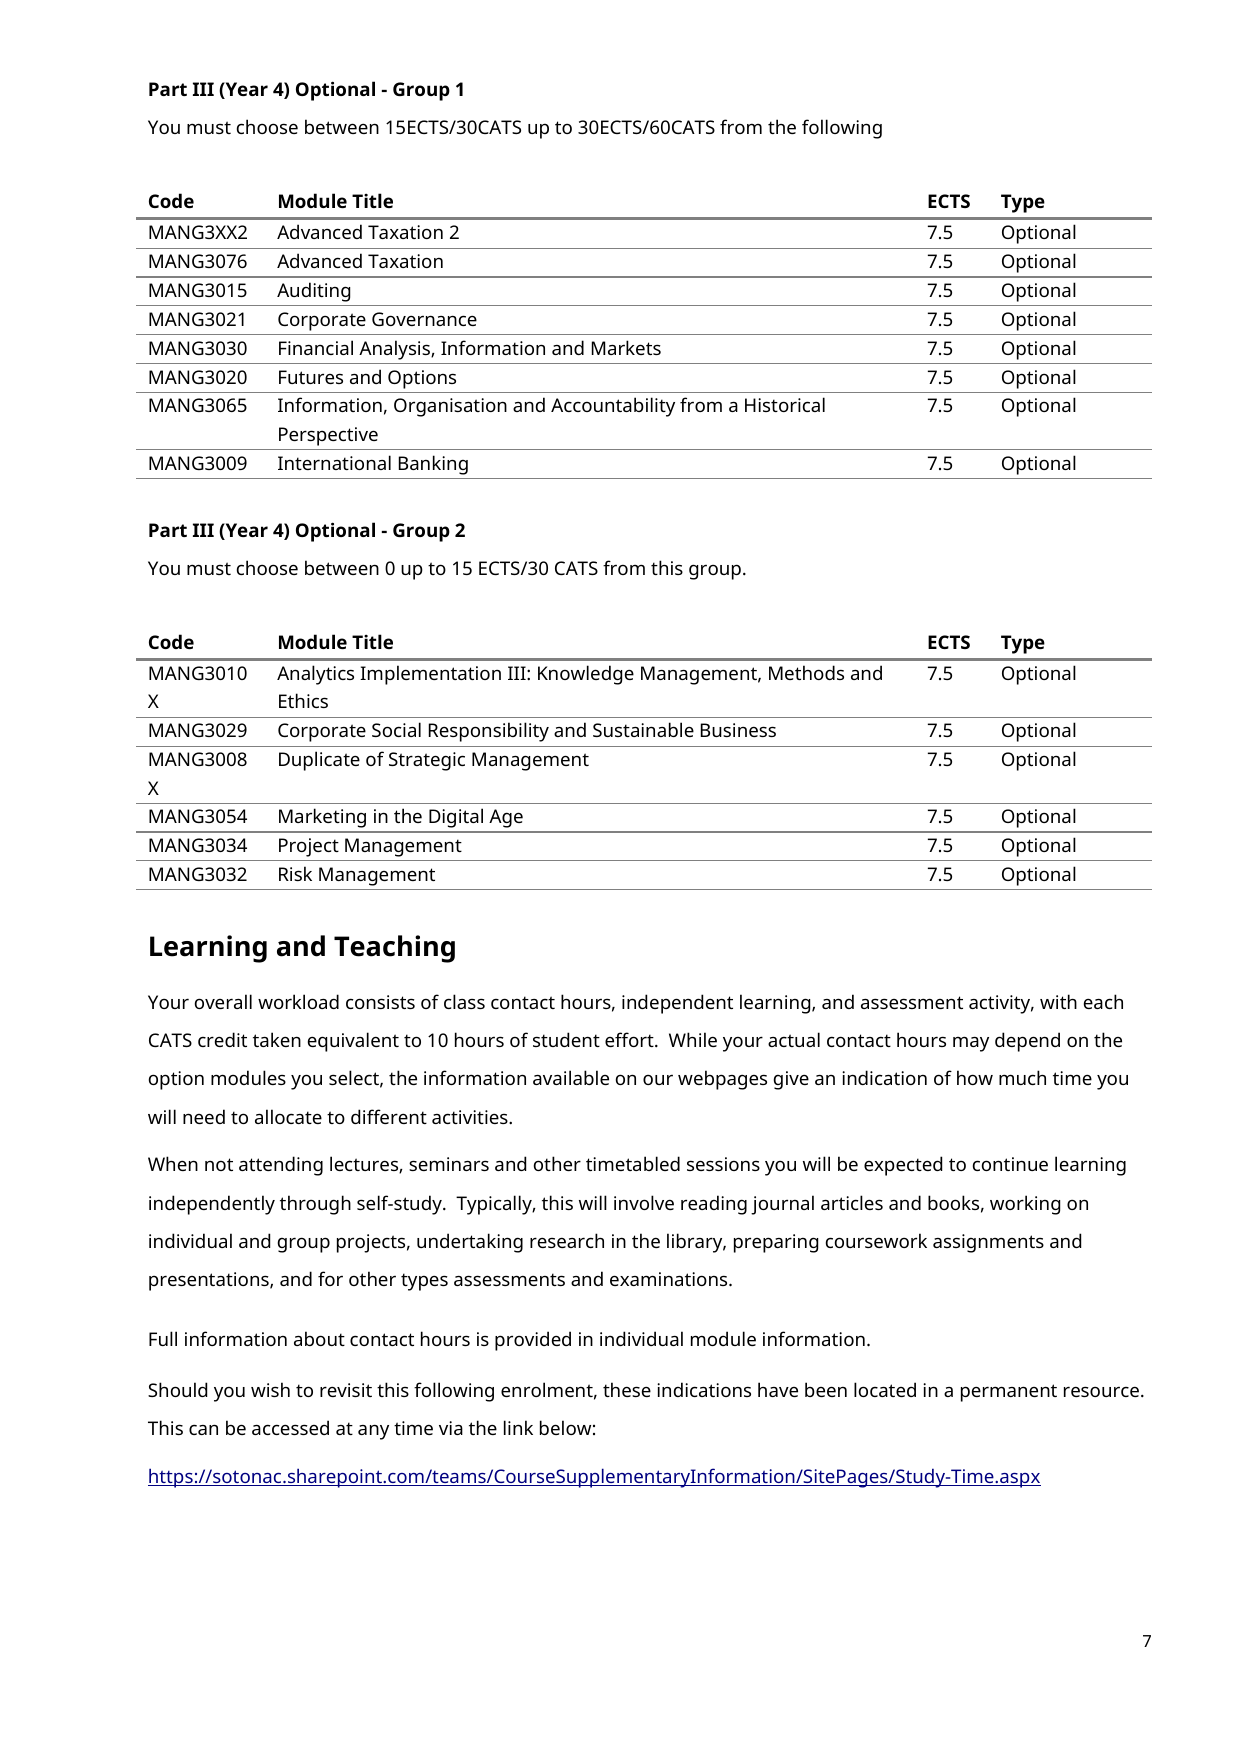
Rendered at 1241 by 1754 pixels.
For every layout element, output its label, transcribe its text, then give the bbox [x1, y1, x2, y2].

subtitle Learning and Teaching [148, 928, 1152, 964]
table_cell Duplicate of Strategic Management [266, 747, 916, 803]
text Should you wish to revisit this following enrolment, these indications have been located in a permanent resource. This can be accessed at any time via the link below: [148, 1377, 1152, 1441]
table_cell 7.5 [916, 804, 989, 831]
table_cell Advanced Taxation 2 [266, 220, 916, 247]
table_cell MANG3008X [136, 747, 266, 803]
table_cell Module Title [266, 630, 916, 657]
table_cell Optional [989, 306, 1152, 334]
table_cell MANG3020 [136, 364, 266, 392]
table_cell Optional [989, 364, 1152, 392]
table_cell MANG3009 [136, 450, 266, 478]
table_cell Financial Analysis, Information and Markets [266, 335, 916, 363]
table_cell 7.5 [916, 747, 989, 803]
table_cell Optional [989, 861, 1152, 889]
table_cell 7.5 [916, 364, 989, 392]
table_cell Futures and Options [266, 364, 916, 392]
table_cell Code [136, 630, 266, 657]
table_cell Part III (Year 4) Optional - Group 2 You must choose between 0 up to 15 ECTS/30 CATS from this group. [136, 479, 1152, 630]
text Full information about contact hours is provided in individual module information. [148, 1326, 1152, 1352]
table_cell MANG3021 [136, 306, 266, 334]
table_cell Optional [989, 249, 1152, 276]
table_cell 7.5 [916, 278, 989, 305]
table_cell 7.5 [916, 450, 989, 478]
table_cell Part III (Year 4) Optional - Group 1 You must choose between 15ECTS/30CATS up to 30ECTS/60CATS from the following [136, 75, 1152, 189]
table_cell 7.5 [916, 861, 989, 889]
table_cell Optional [989, 450, 1152, 478]
table_cell Optional [989, 661, 1152, 717]
table_cell MANG3034 [136, 833, 266, 860]
table_cell MANG3054 [136, 804, 266, 831]
table_cell Optional [989, 747, 1152, 803]
table_cell MANG3029 [136, 718, 266, 746]
table_cell MANG3015 [136, 278, 266, 305]
table_cell Corporate Social Responsibility and Sustainable Business [266, 718, 916, 746]
table_cell 7.5 [916, 661, 989, 717]
table_cell 7.5 [916, 833, 989, 860]
table_cell ECTS [916, 189, 989, 217]
table_cell MANG3010X [136, 661, 266, 717]
table_cell International Banking [266, 450, 916, 478]
table_cell Marketing in the Digital Age [266, 804, 916, 831]
table_cell Module Title [266, 189, 916, 217]
table_cell MANG3065 [136, 393, 266, 449]
text https://sotonac.sharepoint.com/teams/CourseSupplementaryInformation/SitePages/Study-Time.aspx [148, 1463, 1152, 1488]
table_cell Optional [989, 804, 1152, 831]
text When not attending lectures, seminars and other timetabled sessions you will be expected to continue learning independently through self-study. Typically, this will involve reading journal articles and books, working on individual and group projects, undertaking research in the library, preparing coursework assignments and presentations, and for other types assessments and examinations. [148, 1152, 1152, 1292]
text Your overall workload consists of class contact hours, independent learning, and assessment activity, with each CATS credit taken equivalent to 10 hours of student effort. While your actual contact hours may depend on the option modules you select, the information available on our webpages give an indication of how much time you will need to allocate to different activities. [148, 989, 1152, 1129]
table_cell Auditing [266, 278, 916, 305]
table_cell Optional [989, 393, 1152, 449]
table_cell Optional [989, 220, 1152, 247]
table_cell Type [989, 630, 1152, 657]
table_cell Advanced Taxation [266, 249, 916, 276]
table_cell MANG3XX2 [136, 220, 266, 247]
table_cell MANG3030 [136, 335, 266, 363]
table_cell Optional [989, 335, 1152, 363]
table_cell Corporate Governance [266, 306, 916, 334]
table_cell 7.5 [916, 335, 989, 363]
table_cell Project Management [266, 833, 916, 860]
table_cell Risk Management [266, 861, 916, 889]
table_cell Analytics Implementation III: Knowledge Management, Methods and Ethics [266, 661, 916, 717]
table_cell Code [136, 189, 266, 217]
table_cell Optional [989, 833, 1152, 860]
table_cell Information, Organisation and Accountability from a Historical Perspective [266, 393, 916, 449]
table_cell ECTS [916, 630, 989, 657]
table_cell Optional [989, 718, 1152, 746]
table_cell 7.5 [916, 249, 989, 276]
table_cell 7.5 [916, 220, 989, 247]
table_cell 7.5 [916, 306, 989, 334]
table_cell Type [989, 189, 1152, 217]
table_cell Optional [989, 278, 1152, 305]
table_cell MANG3076 [136, 249, 266, 276]
table_cell 7.5 [916, 718, 989, 746]
table_cell 7.5 [916, 393, 989, 449]
table_cell MANG3032 [136, 861, 266, 889]
